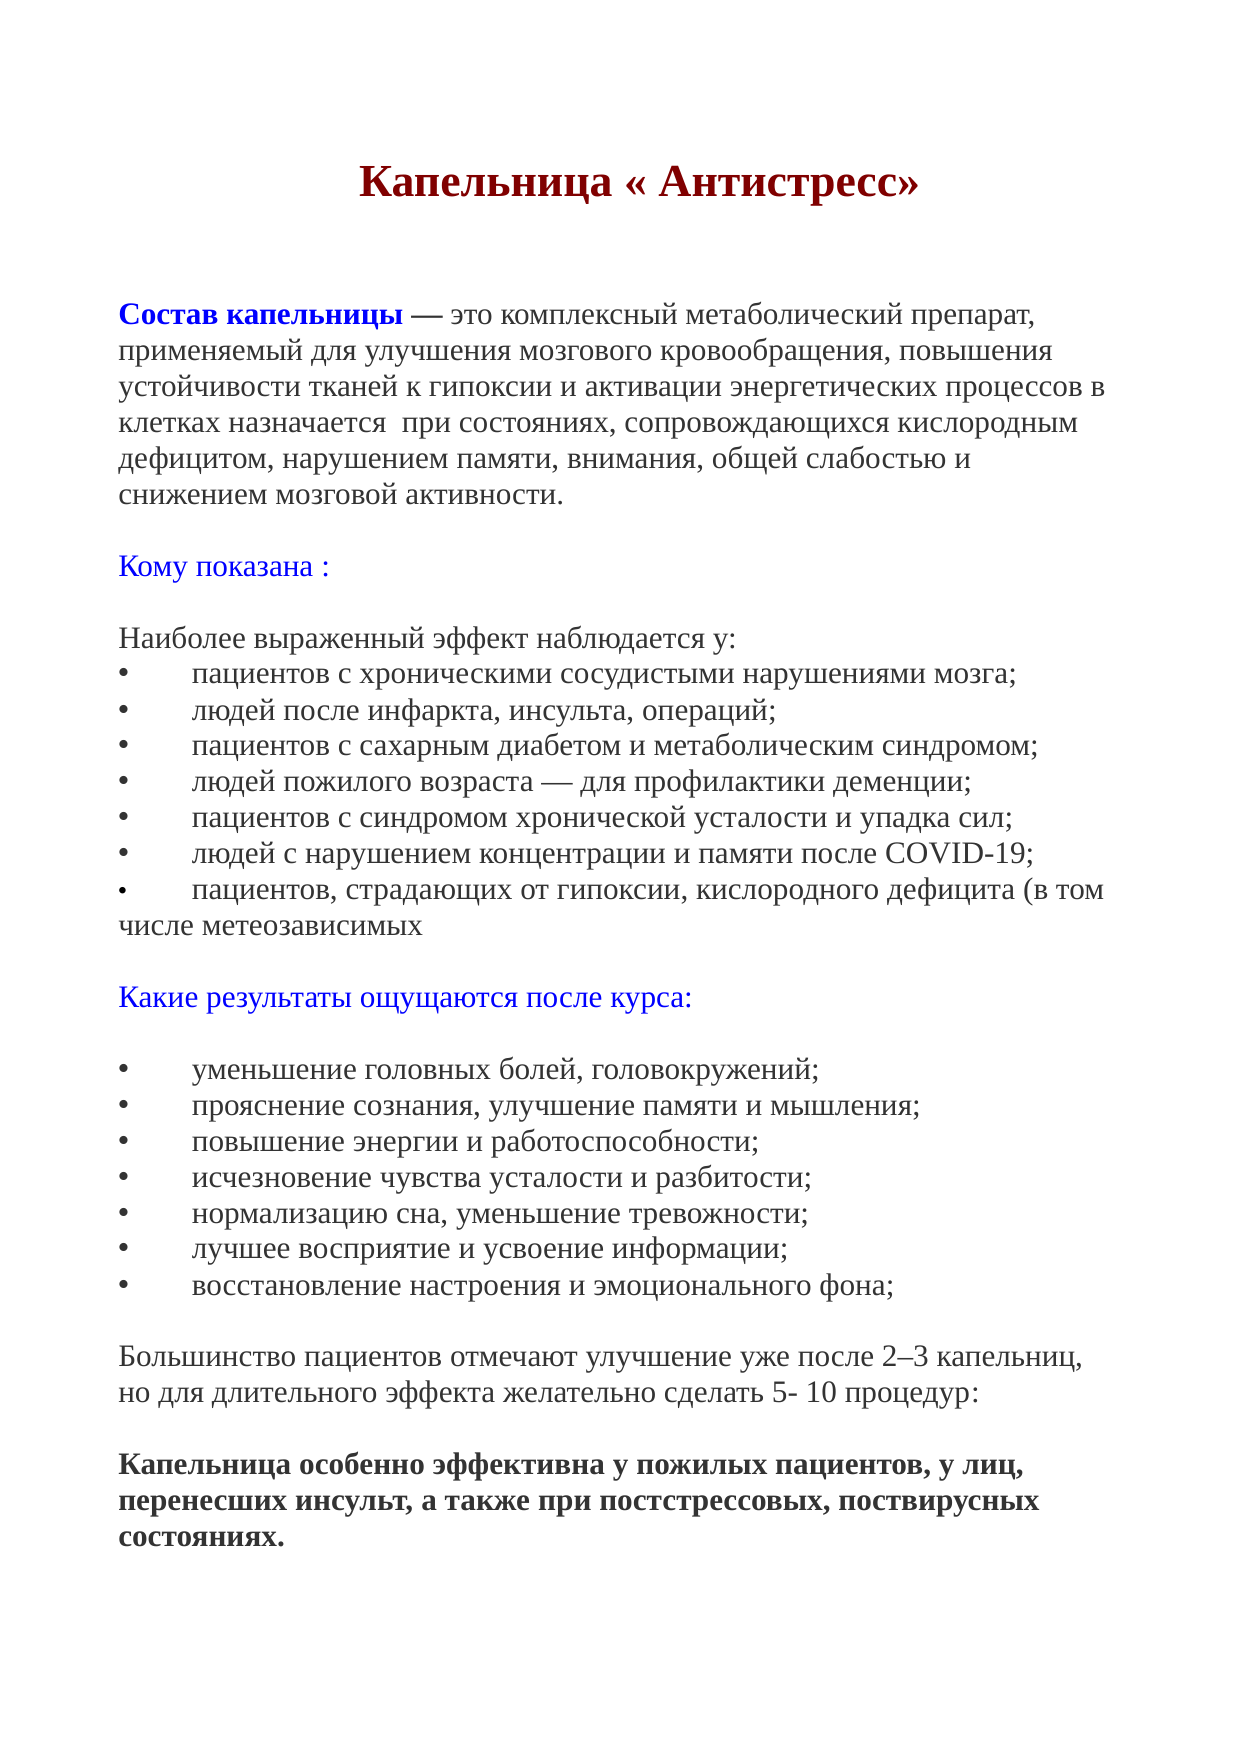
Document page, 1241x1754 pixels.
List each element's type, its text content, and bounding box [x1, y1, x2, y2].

list повышение энергии и работоспособности; [118, 1122, 1122, 1158]
text Капельница « Антистресс» [118, 154, 1122, 207]
list нормализацию сна, уменьшение тревожности; [118, 1194, 1122, 1230]
list пациентов с хроническими сосудистыми нарушениями мозга; [118, 655, 1122, 691]
list людей пожилого возраста — для профилактики деменции; [118, 763, 1122, 798]
list исчезновение чувства усталости и разбитости; [118, 1158, 1122, 1194]
text Наиболее выраженный эффект наблюдается у: [118, 619, 1122, 655]
text Капельница особенно эффективна у пожилых пациентов, у лиц, перенесших инсульт, а также при постстрессовых, поствирусных состояниях. [118, 1445, 1122, 1553]
list пациентов с синдромом хронической усталости и упадка сил; [118, 798, 1122, 834]
list пациентов, страдающих от гипоксии, кислородного дефицита (в том числе метеозависимых [118, 870, 1122, 942]
list восстановление настроения и эмоционального фона; [118, 1266, 1122, 1302]
text Состав капельницы — это комплексный метаболический препарат, применяемый для улучшения мозгового кровообращения, повышения устойчивости тканей к гипоксии и активации энергетических процессов в клетках назначается при состояниях, сопровождающихся кислородным дефицитом, нарушением памяти, внимания, общей слабостью и снижением мозговой активности. [118, 295, 1122, 511]
list пациентов с сахарным диабетом и метаболическим синдромом; [118, 727, 1122, 763]
text Какие результаты ощущаются после курса: [118, 978, 1122, 1014]
list людей после инфаркта, инсульта, операций; [118, 691, 1122, 727]
list лучшее восприятие и усвоение информации; [118, 1230, 1122, 1266]
list людей с нарушением концентрации и памяти после COVID-19; [118, 834, 1122, 870]
list прояснение сознания, улучшение памяти и мышления; [118, 1086, 1122, 1122]
text Большинство пациентов отмечают улучшение уже после 2–3 капельниц, но для длительного эффекта желательно сделать 5- 10 процедур: [118, 1338, 1122, 1409]
text Кому показана : [118, 547, 1122, 583]
list уменьшение головных болей, головокружений; [118, 1050, 1122, 1086]
